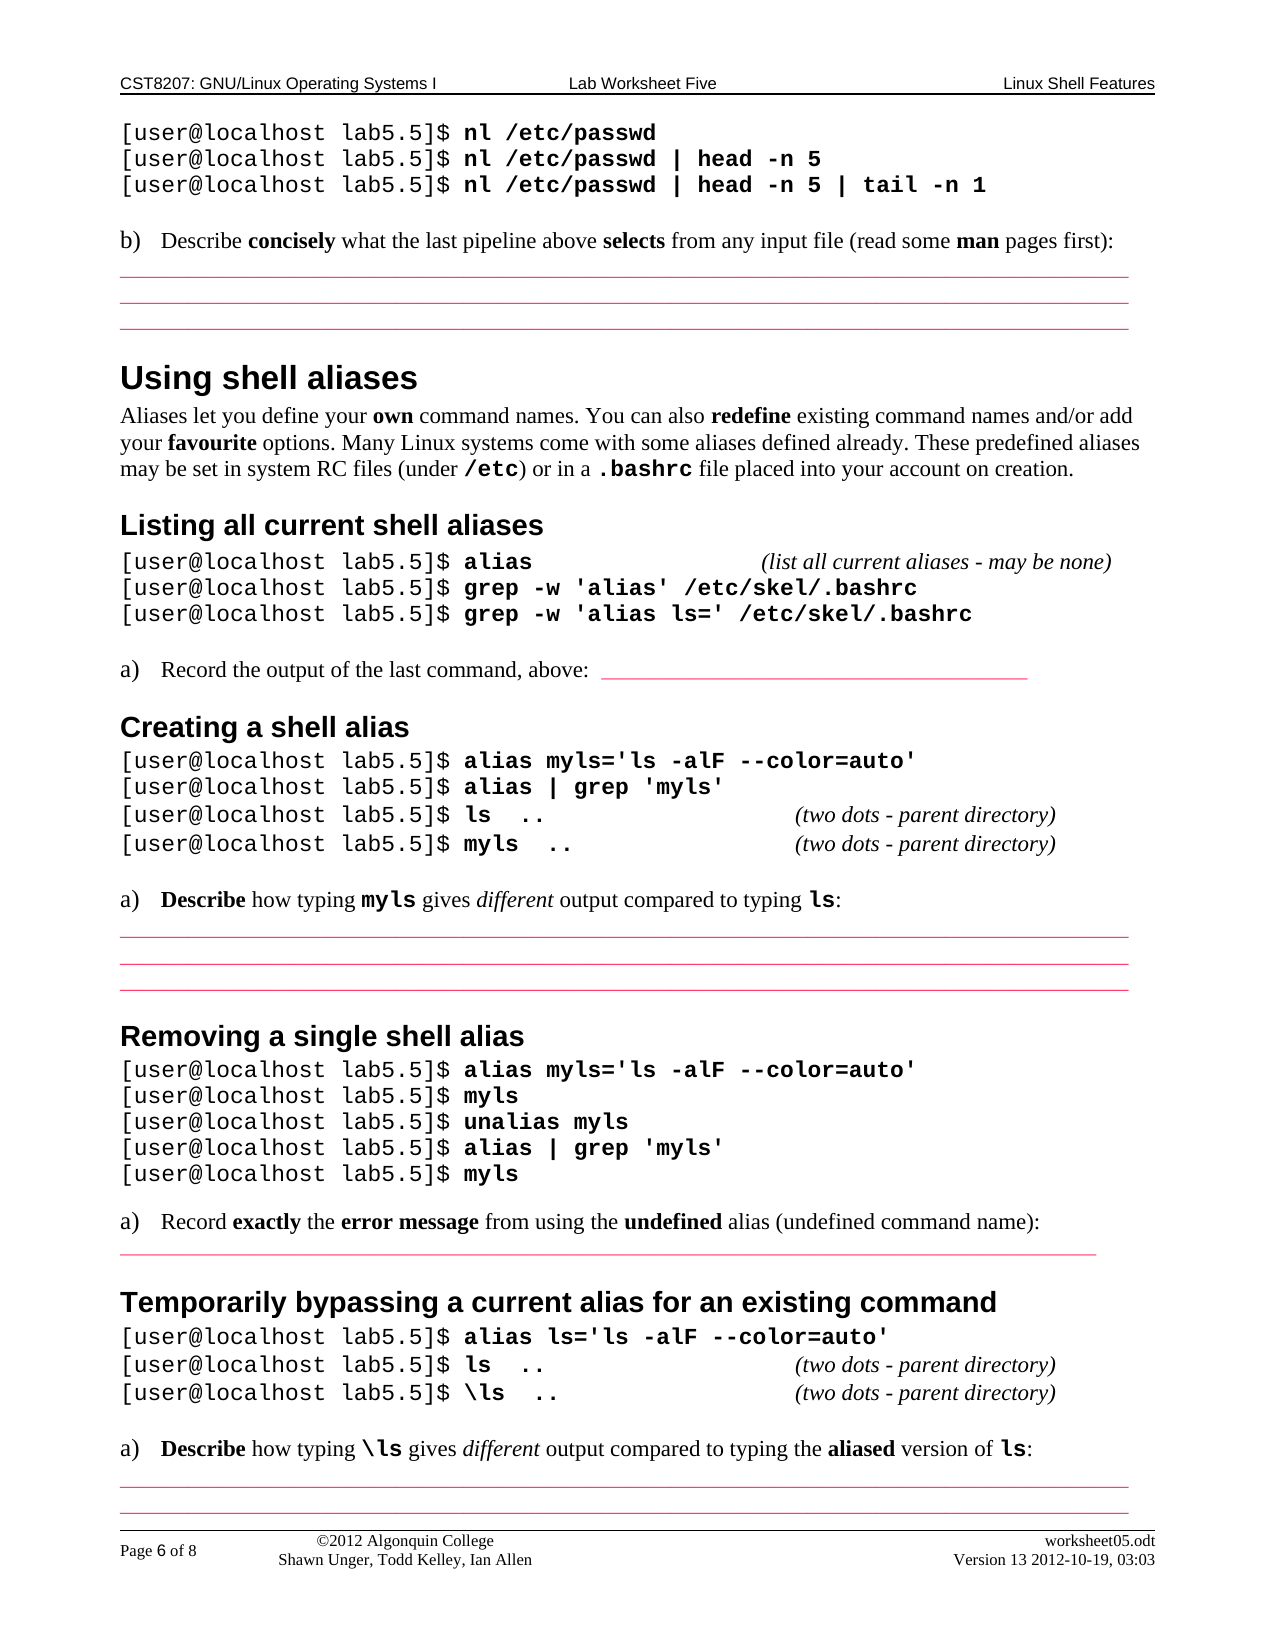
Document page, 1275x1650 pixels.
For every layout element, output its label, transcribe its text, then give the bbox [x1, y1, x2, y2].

text ________________________________________________________________________________________ [120, 914, 1155, 941]
text [user@localhost lab5.5]$ alias myls='ls -alF --color=auto' [120, 749, 1155, 776]
text [user@localhost lab5.5]$ alias | grep 'myls' [120, 1136, 1155, 1162]
text [user@localhost lab5.5]$ myls [120, 1162, 1155, 1188]
list Describe concisely what the last pipeline above selects from any input file (read some man pages first): [120, 225, 1155, 254]
text [user@localhost lab5.5]$ ls .. (two dots - parent directory) [120, 1351, 1155, 1379]
text [user@localhost lab5.5]$ alias | grep 'myls' [user@localhost lab5.5]$ ls .. (two dots - parent directory) [120, 776, 1155, 830]
text _______________________________________________________________________ [120, 1234, 1155, 1260]
text [user@localhost lab5.5]$ nl /etc/passwd | head -n 5 [120, 147, 1155, 173]
text [user@localhost lab5.5]$ alias myls='ls -alF --color=auto' [120, 1058, 1155, 1084]
text Aliases let you define your own command names. You can also redefine existing command names and/or add your favourite options. Many Linux systems come with some aliases defined already. These predefined aliases may be set in system RC files (under /etc) or in a .bashrc file placed into your account on creation. [120, 402, 1155, 483]
text [user@localhost lab5.5]$ myls [120, 1084, 1155, 1110]
list Record exactly the error message from using the undefined alias (undefined command name): [120, 1206, 1155, 1234]
text ________________________________________________________________________________________ [120, 1464, 1155, 1490]
text [user@localhost lab5.5]$ alias ls='ls -alF --color=auto' [120, 1325, 1155, 1351]
subtitle Listing all current shell aliases [120, 508, 1155, 542]
text ________________________________________________________________________________________ [120, 967, 1155, 993]
text [user@localhost lab5.5]$ \ls .. (two dots - parent directory) [120, 1379, 1155, 1408]
text ________________________________________________________________________________________ [120, 1490, 1155, 1516]
subtitle Removing a single shell alias [120, 1018, 1155, 1052]
subtitle Temporarily bypassing a current alias for an existing command [120, 1285, 1155, 1319]
list Describe how typing \ls gives different output compared to typing the aliased version of ls: [120, 1433, 1155, 1464]
text ________________________________________________________________________________________ [120, 306, 1155, 333]
text ________________________________________________________________________________________ [120, 254, 1155, 280]
subtitle Creating a shell alias [120, 710, 1155, 743]
text [user@localhost lab5.5]$ grep -w 'alias ls=' /etc/skel/.bashrc [120, 602, 1155, 628]
text [user@localhost lab5.5]$ grep -w 'alias' /etc/skel/.bashrc [120, 576, 1155, 602]
text ________________________________________________________________________________________ [120, 941, 1155, 967]
text [user@localhost lab5.5]$ alias (list all current aliases - may be none) [120, 548, 1155, 576]
text [user@localhost lab5.5]$ unalias myls [120, 1110, 1155, 1136]
text ________________________________________________________________________________________ [120, 280, 1155, 306]
text [user@localhost lab5.5]$ nl /etc/passwd | head -n 5 | tail -n 1 [120, 173, 1155, 199]
subtitle Using shell aliases [120, 358, 1155, 396]
text [user@localhost lab5.5]$ nl /etc/passwd [120, 121, 1155, 147]
list Record the output of the last command, above: _______________________________ [120, 654, 1155, 685]
text [user@localhost lab5.5]$ myls .. (two dots - parent directory) [120, 830, 1155, 858]
list Describe how typing myls gives different output compared to typing ls: [120, 884, 1155, 914]
